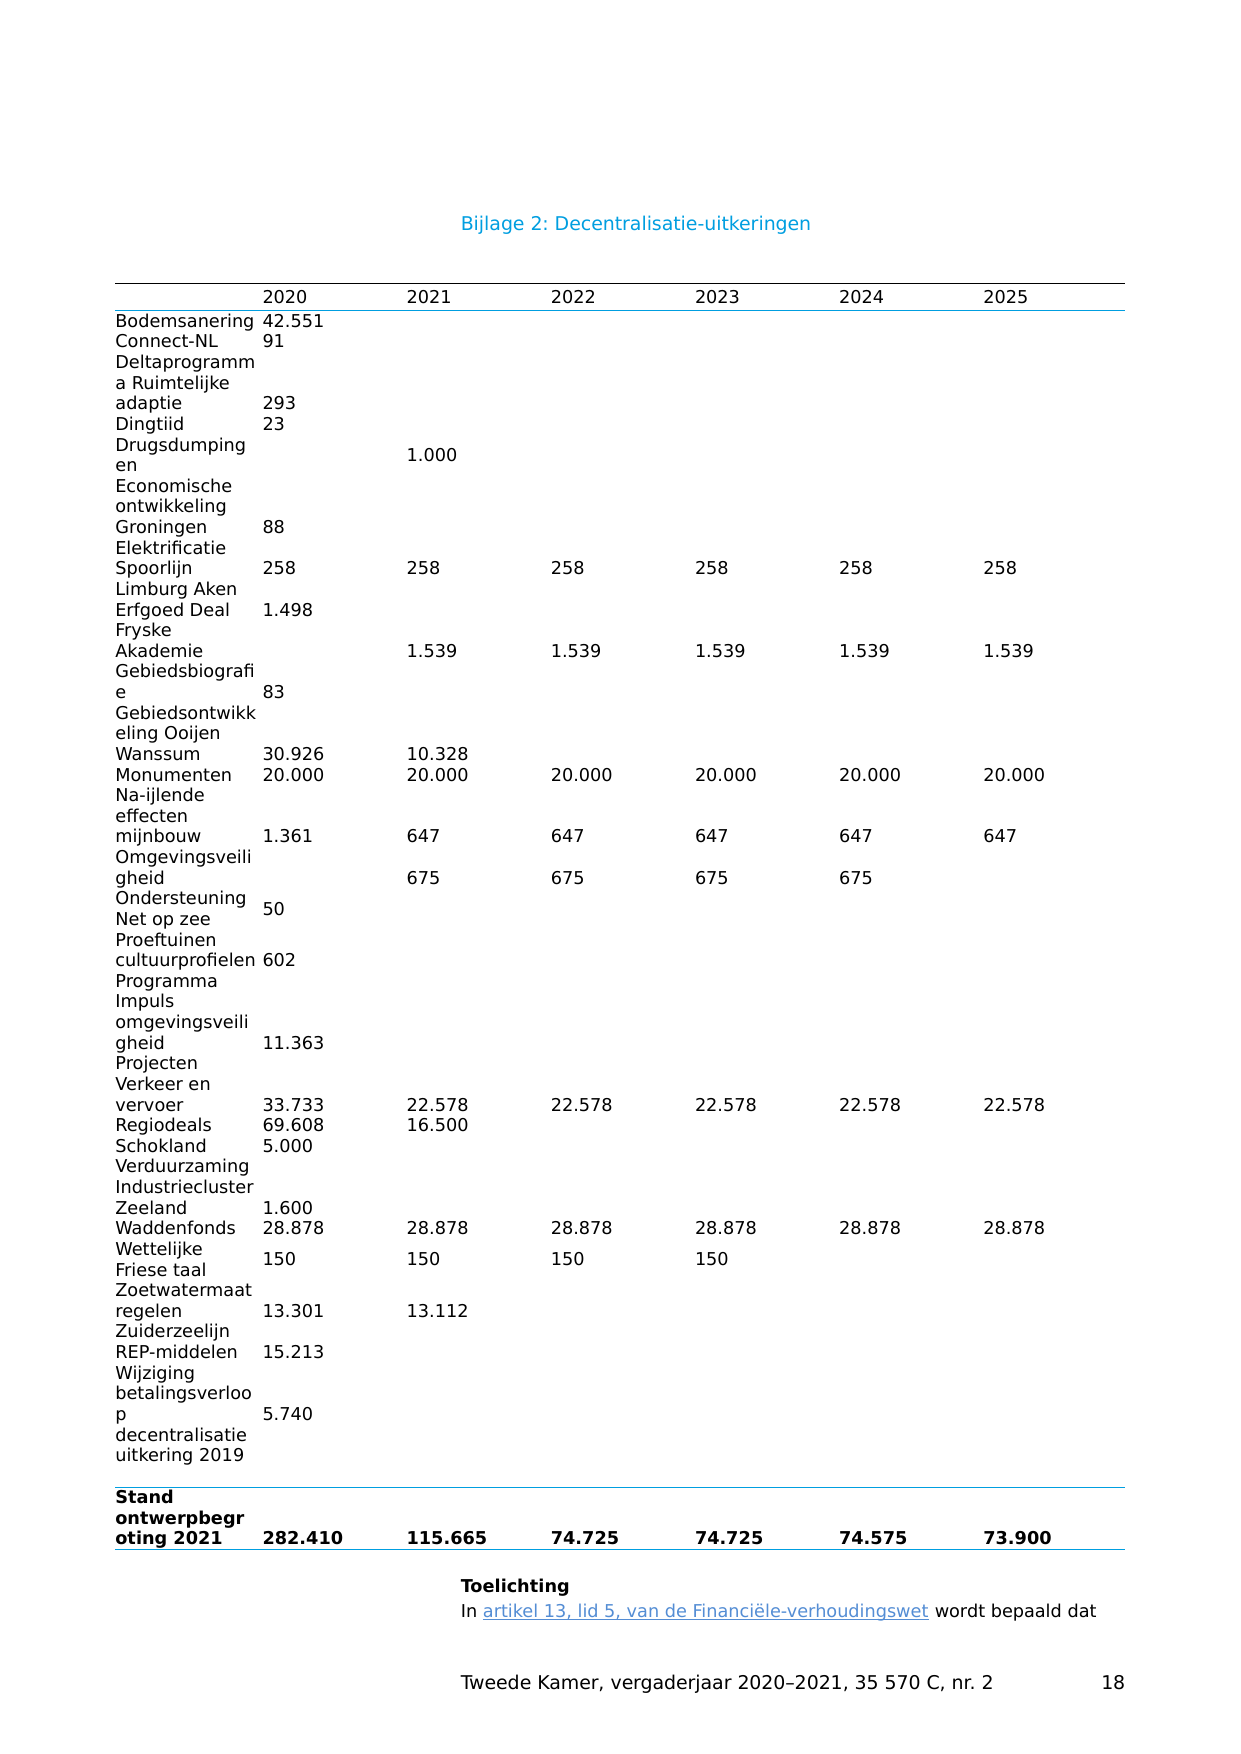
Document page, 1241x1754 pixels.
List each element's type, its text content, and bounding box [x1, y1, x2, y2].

table_cell [980, 1156, 1125, 1218]
table_cell 258 [404, 538, 548, 599]
table_cell 258 [548, 538, 692, 599]
table_cell [404, 1321, 548, 1363]
table_cell [980, 414, 1125, 434]
table_cell [692, 930, 836, 971]
table_cell Programma Impuls omgevingsveiligheid [115, 971, 259, 1053]
table_cell 2023 [692, 284, 836, 310]
table_cell [980, 352, 1125, 414]
table_cell 2025 [980, 284, 1125, 310]
table_cell [836, 435, 980, 476]
table_cell [692, 1115, 836, 1136]
table_cell [836, 352, 980, 414]
table_cell 88 [259, 476, 403, 538]
table_cell 258 [980, 538, 1125, 599]
table_cell [692, 1466, 836, 1486]
table_cell [692, 703, 836, 764]
table_cell 23 [259, 414, 403, 434]
table_cell [259, 435, 403, 476]
table_cell 28.878 [692, 1218, 836, 1239]
table_cell [692, 414, 836, 434]
table_cell [836, 1363, 980, 1466]
table_cell [692, 352, 836, 414]
table_cell Erfgoed Deal [115, 600, 259, 620]
table_cell [692, 600, 836, 620]
table_cell [115, 284, 259, 310]
table_cell 1.600 [259, 1156, 403, 1218]
table_cell [836, 888, 980, 929]
table_cell 647 [692, 785, 836, 847]
table_cell Gebiedsontwikkeling Ooijen Wanssum [115, 703, 259, 764]
table_cell 28.878 [836, 1218, 980, 1239]
table_cell 13.112 [404, 1280, 548, 1321]
table_cell [548, 1321, 692, 1363]
table_cell [548, 352, 692, 414]
table_cell [980, 600, 1125, 620]
table_cell [692, 311, 836, 331]
table_cell [548, 1466, 692, 1486]
table_cell [548, 1280, 692, 1321]
table_cell [404, 1466, 548, 1486]
table_cell 74.725 [692, 1488, 836, 1549]
table_cell [980, 888, 1125, 929]
table_cell [980, 1321, 1125, 1363]
table_cell [548, 311, 692, 331]
table_cell 282.410 [259, 1488, 403, 1549]
table_cell [548, 703, 692, 764]
table_cell [836, 1115, 980, 1136]
table_cell Wijziging betalingsverloop decentralisatie uitkering 2019 [115, 1363, 259, 1466]
table_cell [404, 888, 548, 929]
table_cell 150 [548, 1239, 692, 1280]
table_cell 1.361 [259, 785, 403, 847]
table_cell 258 [692, 538, 836, 599]
table_cell [836, 1321, 980, 1363]
table_cell 293 [259, 352, 403, 414]
table_cell [836, 661, 980, 703]
table_cell 150 [259, 1239, 403, 1280]
table_cell [692, 1321, 836, 1363]
table_cell Gebiedsbiografie [115, 661, 259, 703]
table_cell [836, 414, 980, 434]
table_cell [836, 331, 980, 352]
table_cell 675 [836, 847, 980, 888]
table_cell 647 [548, 785, 692, 847]
table_cell 1.539 [836, 620, 980, 661]
table_cell 20.000 [259, 765, 403, 785]
table_cell [980, 1239, 1125, 1280]
table_cell 20.000 [836, 765, 980, 785]
table_cell Zuiderzeelijn REP-middelen [115, 1321, 259, 1363]
table_cell [980, 1136, 1125, 1156]
table_cell [692, 1156, 836, 1218]
table_cell 5.740 [259, 1363, 403, 1466]
table_cell Schokland [115, 1136, 259, 1156]
table_cell [404, 311, 548, 331]
table_cell 2022 [548, 284, 692, 310]
table_cell 1.539 [980, 620, 1125, 661]
table_header Tabel 7 Decentralisatie-uitkeringen (bedragen x € 1.000) [115, 258, 1125, 283]
table_cell Economische ontwikkeling Groningen [115, 476, 259, 538]
table_cell [980, 1466, 1125, 1486]
text In artikel 13, lid 5, van de Financiële-verhoudingswet wordt bepaald dat [461, 1599, 1125, 1622]
table_cell [836, 971, 980, 1053]
table_cell [836, 1280, 980, 1321]
table_cell [404, 414, 548, 434]
table_cell 83 [259, 661, 403, 703]
table_cell [836, 1239, 980, 1280]
table_cell Elektrificatie Spoorlijn Limburg Aken [115, 538, 259, 599]
table_cell [836, 703, 980, 764]
table_cell 675 [404, 847, 548, 888]
table_cell 675 [692, 847, 836, 888]
table_cell 258 [259, 538, 403, 599]
table_cell Fryske Akademie [115, 620, 259, 661]
text Toelichting [461, 1574, 1125, 1597]
table_cell Regiodeals [115, 1115, 259, 1136]
table_cell 22.578 [404, 1053, 548, 1115]
table_cell [692, 971, 836, 1053]
table_cell Stand ontwerpbegroting 2021 [115, 1488, 259, 1549]
table_cell 2021 [404, 284, 548, 310]
table_cell 20.000 [548, 765, 692, 785]
table_cell [548, 1363, 692, 1466]
table_cell [836, 1136, 980, 1156]
table_cell 150 [404, 1239, 548, 1280]
table_cell 2020 [259, 284, 403, 310]
table_cell [836, 1156, 980, 1218]
table_cell [836, 930, 980, 971]
table_cell 33.733 [259, 1053, 403, 1115]
table_cell [692, 1280, 836, 1321]
table_cell 20.000 [692, 765, 836, 785]
table_cell 675 [548, 847, 692, 888]
table_cell Bodemsanering [115, 311, 259, 331]
table_cell 50 [259, 888, 403, 929]
table_cell 69.608 [259, 1115, 403, 1136]
table_cell 150 [692, 1239, 836, 1280]
table_cell 22.578 [836, 1053, 980, 1115]
table_cell 22.578 [692, 1053, 836, 1115]
table_cell [980, 971, 1125, 1053]
table_cell [692, 888, 836, 929]
table_cell [548, 661, 692, 703]
table_cell [548, 1156, 692, 1218]
table_cell 1.539 [548, 620, 692, 661]
table_cell [692, 435, 836, 476]
table_cell Waddenfonds [115, 1218, 259, 1239]
table_cell [548, 476, 692, 538]
table_cell [980, 703, 1125, 764]
table_cell [548, 971, 692, 1053]
table_cell [980, 435, 1125, 476]
table_cell 20.000 [980, 765, 1125, 785]
table_cell 1.000 [404, 435, 548, 476]
table_cell [259, 1466, 403, 1486]
table_cell [980, 661, 1125, 703]
table_cell 74.575 [836, 1488, 980, 1549]
title Bijlage 2: Decentralisatie-uitkeringen [461, 213, 1125, 235]
table_cell Dingtiid [115, 414, 259, 434]
table_cell [548, 435, 692, 476]
table_cell [836, 600, 980, 620]
table_cell [980, 1115, 1125, 1136]
table_cell 28.878 [548, 1218, 692, 1239]
table_cell 10.328 [404, 703, 548, 764]
table_cell [692, 1363, 836, 1466]
table_cell [692, 476, 836, 538]
table_cell Proeftuinen cultuurprofielen [115, 930, 259, 971]
table_cell 91 [259, 331, 403, 352]
table_cell [404, 476, 548, 538]
table_cell Verduurzaming Industriecluster Zeeland [115, 1156, 259, 1218]
table_cell Drugsdumpingen [115, 435, 259, 476]
table_cell Na-ijlende effecten mijnbouw [115, 785, 259, 847]
table_cell Omgevingsveiligheid [115, 847, 259, 888]
table_cell 74.725 [548, 1488, 692, 1549]
table_cell 73.900 [980, 1488, 1125, 1549]
table_cell 1.539 [692, 620, 836, 661]
table_cell Monumenten [115, 765, 259, 785]
table_cell 11.363 [259, 971, 403, 1053]
table_cell 647 [836, 785, 980, 847]
table_cell [548, 414, 692, 434]
table_cell [980, 930, 1125, 971]
table_cell [404, 331, 548, 352]
table_cell [404, 971, 548, 1053]
table_cell Projecten Verkeer en vervoer [115, 1053, 259, 1115]
table_cell [548, 1136, 692, 1156]
table_cell Connect-NL [115, 331, 259, 352]
table_cell [692, 1136, 836, 1156]
table_cell [404, 1363, 548, 1466]
table_cell [692, 331, 836, 352]
table_cell [980, 1363, 1125, 1466]
table_cell [404, 661, 548, 703]
table_cell [548, 600, 692, 620]
table_cell 1.498 [259, 600, 403, 620]
table_cell [404, 1136, 548, 1156]
table_cell 115.665 [404, 1488, 548, 1549]
table_cell 2024 [836, 284, 980, 310]
table_cell 13.301 [259, 1280, 403, 1321]
table_cell 647 [404, 785, 548, 847]
table_cell [836, 311, 980, 331]
table_cell [548, 1115, 692, 1136]
table_cell [836, 1466, 980, 1486]
table_cell 258 [836, 538, 980, 599]
table_cell [404, 1156, 548, 1218]
table_cell [404, 352, 548, 414]
table_cell 22.578 [980, 1053, 1125, 1115]
table_cell Deltaprogramma Ruimtelijke adaptie [115, 352, 259, 414]
table_cell [836, 476, 980, 538]
table_cell 15.213 [259, 1321, 403, 1363]
table_cell [980, 847, 1125, 888]
table_cell [548, 331, 692, 352]
table_cell Ondersteuning Net op zee [115, 888, 259, 929]
table_cell [692, 661, 836, 703]
table_cell 602 [259, 930, 403, 971]
table_cell [404, 600, 548, 620]
table_cell [980, 311, 1125, 331]
table_cell [115, 1466, 259, 1486]
table_cell [980, 476, 1125, 538]
table_cell Zoetwatermaatregelen [115, 1280, 259, 1321]
table_cell 1.539 [404, 620, 548, 661]
table_cell [548, 930, 692, 971]
table_cell [259, 620, 403, 661]
table_cell 28.878 [404, 1218, 548, 1239]
table_cell 16.500 [404, 1115, 548, 1136]
table_cell 647 [980, 785, 1125, 847]
table_cell [980, 331, 1125, 352]
table_cell [259, 847, 403, 888]
table_cell 28.878 [980, 1218, 1125, 1239]
table_cell 22.578 [548, 1053, 692, 1115]
table_cell 30.926 [259, 703, 403, 764]
table_cell 42.551 [259, 311, 403, 331]
table_cell 5.000 [259, 1136, 403, 1156]
table_cell Wettelijke Friese taal [115, 1239, 259, 1280]
table_cell 28.878 [259, 1218, 403, 1239]
table_cell [404, 930, 548, 971]
table_cell 20.000 [404, 765, 548, 785]
table_cell [980, 1280, 1125, 1321]
table_cell [548, 888, 692, 929]
